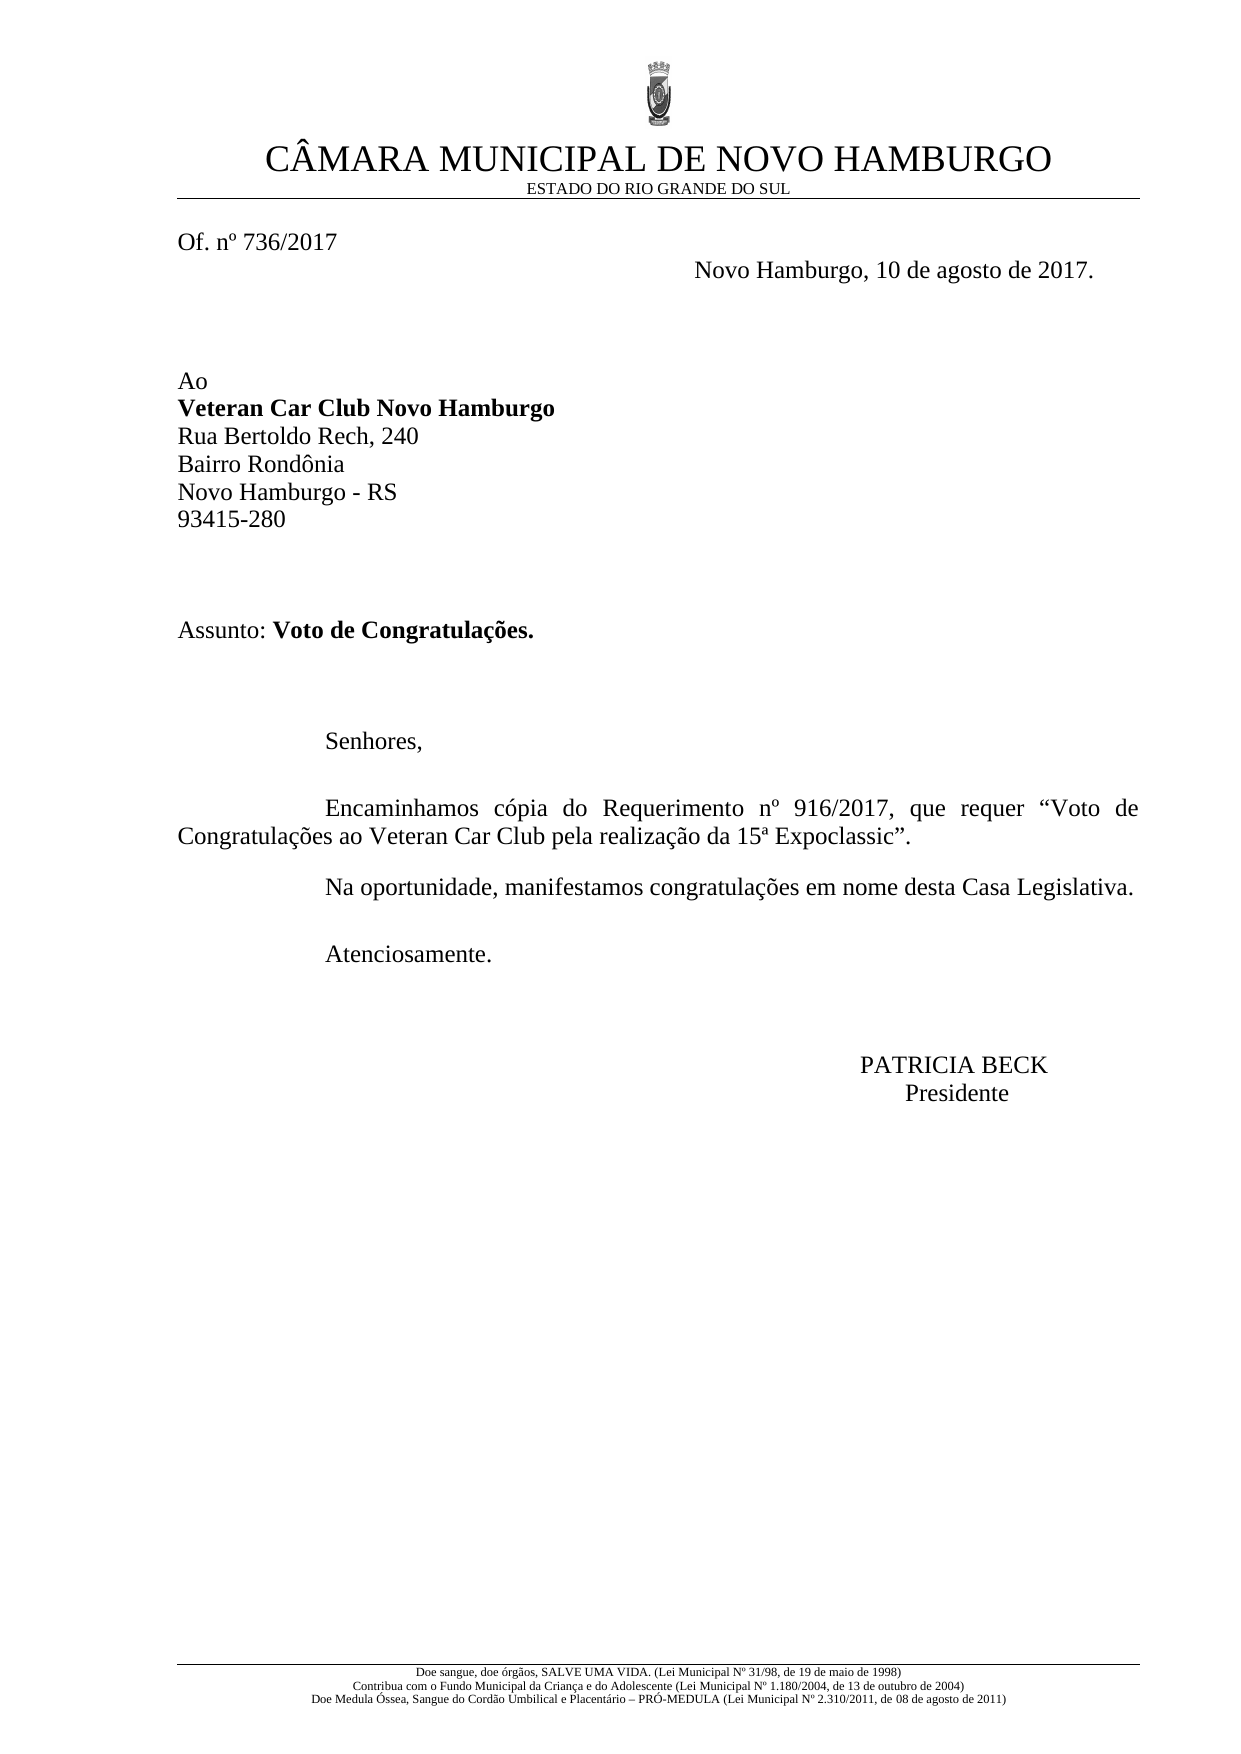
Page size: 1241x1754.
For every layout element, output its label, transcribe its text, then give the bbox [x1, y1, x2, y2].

text Presidente [177, 1079, 1140, 1107]
text Encaminhamos cópia do Requerimento nº 916/2017, que requer “Voto de Congratulações ao Veteran Car Club pela realização da 15ª Expoclassic”. [177, 794, 1140, 850]
text Ao [177, 367, 1140, 394]
text Novo Hamburgo - RS [177, 478, 1140, 505]
text Senhores, [177, 727, 1140, 755]
text Veteran Car Club Novo Hamburgo [177, 394, 1140, 422]
text PATRICIA BECK [177, 1051, 1140, 1079]
text Na oportunidade, manifestamos congratulações em nome desta Casa Legislativa. [177, 873, 1140, 901]
text Atenciosamente. [177, 940, 1140, 968]
text 93415-280 [177, 505, 1140, 533]
text Novo Hamburgo, 10 de agosto de 2017. [177, 256, 1140, 284]
text Assunto: Voto de Congratulações. [177, 616, 1140, 644]
text Bairro Rondônia [177, 450, 1140, 478]
text Rua Bertoldo Rech, 240 [177, 422, 1140, 450]
text Of. nº 736/2017 [177, 228, 1140, 256]
